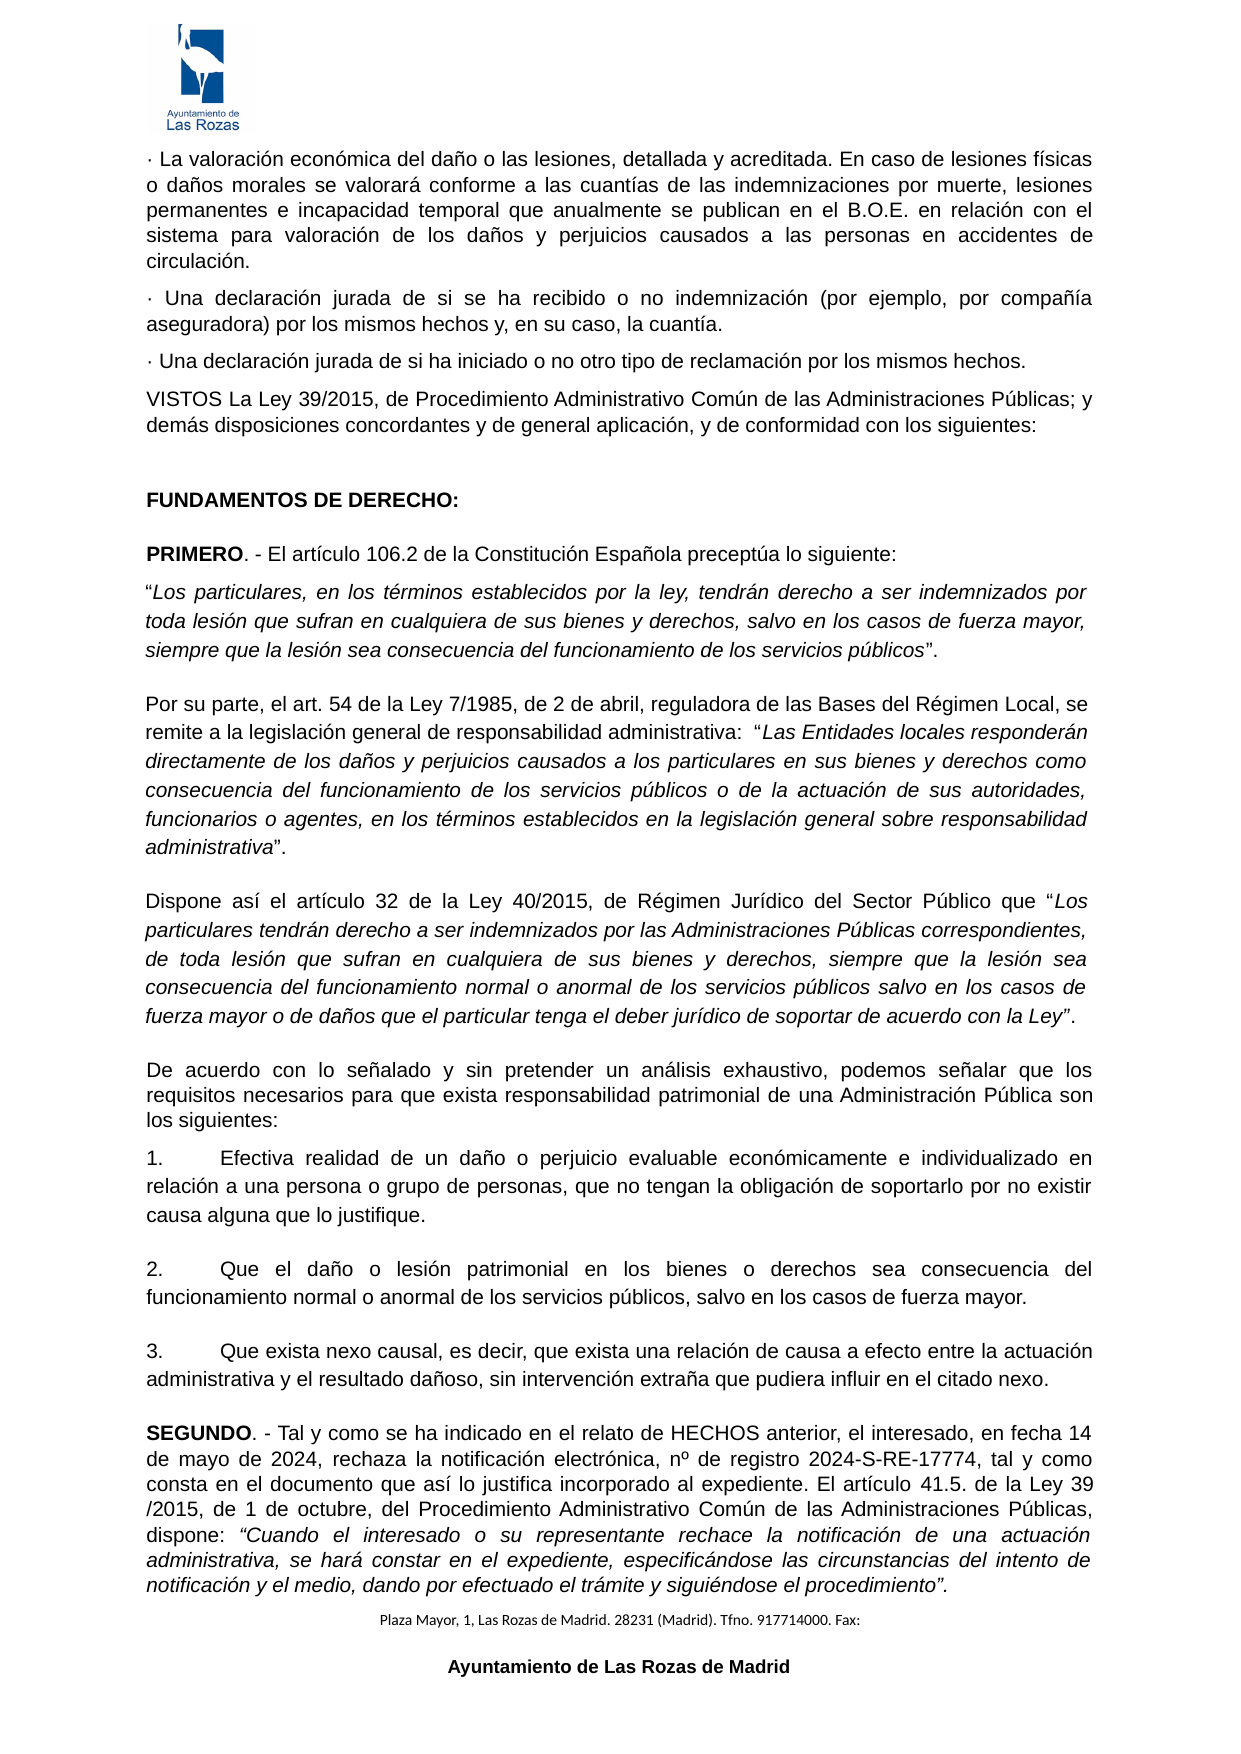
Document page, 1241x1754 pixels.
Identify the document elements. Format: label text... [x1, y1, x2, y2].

text “Los particulares, en los términos establecidos por la ley, tendrán derecho a ser indemnizados por toda lesión que sufran en cualquiera de sus bienes y derechos, salvo en los casos de fuerza mayor, siempre que la lesión sea consecuencia del funcionamiento de los servicios públicos”. [145, 580, 1090, 662]
text De acuerdo con lo señalado y sin pretender un análisis exhaustivo, podemos señalar que los requisitos necesarios para que exista responsabilidad patrimonial de una Administración Pública son los siguientes: [146, 1058, 1094, 1132]
text VISTOS La Ley 39/2015, de Procedimiento Administrativo Común de las Administraciones Públicas; y demás disposiciones concordantes y de general aplicación, y de conformidad con los siguientes: [146, 387, 1094, 436]
list Que exista nexo causal, es decir, que exista una relación de causa a efecto entre la actuación administrativa y el resultado dañoso, sin intervención extraña que pudiera influir en el citado nexo. [146, 1339, 1094, 1391]
text PRIMERO. - El artículo 106.2 de la Constitución Española preceptúa lo siguiente: [146, 542, 1094, 566]
text FUNDAMENTOS DE DERECHO: [146, 488, 1087, 512]
text Por su parte, el art. 54 de la Ley 7/1985, de 2 de abril, reguladora de las Bases del Régimen Local, se remite a la legislación general de responsabilidad administrativa: “Las Entidades locales responderán directamente de los daños y perjuicios causados a los particulares en sus bienes y derechos como consecuencia del funcionamiento de los servicios públicos o de la actuación de sus autoridades, funcionarios o agentes, en los términos establecidos en la legislación general sobre responsabilidad administrativa”. [145, 691, 1090, 859]
text Dispone así el artículo 32 de la Ley 40/2015, de Régimen Jurídico del Sector Público que “Los particulares tendrán derecho a ser indemnizados por las Administraciones Públicas correspondientes, de toda lesión que sufran en cualquiera de sus bienes y derechos, siempre que la lesión sea consecuencia del funcionamiento normal o anormal de los servicios públicos salvo en los casos de fuerza mayor o de daños que el particular tenga el deber jurídico de soportar de acuerdo con la Ley”. [145, 889, 1090, 1028]
text SEGUNDO. - Tal y como se ha indicado en el relato de HECHOS anterior, el interesado, en fecha 14 de mayo de 2024, rechaza la notificación electrónica, nº de registro 2024-S-RE-17774, tal y como consta en el documento que así lo justifica incorporado al expediente. El artículo 41.5. de la Ley 39 /2015, de 1 de octubre, del Procedimiento Administrativo Común de las Administraciones Públicas, dispone: “Cuando el interesado o su representante rechace la notificación de una actuación administrativa, se hará constar en el expediente, especificándose las circunstancias del intento de notificación y el medio, dando por efectuado el trámite y siguiéndose el procedimiento”. [146, 1421, 1094, 1597]
text · Una declaración jurada de si ha iniciado o no otro tipo de reclamación por los mismos hechos. [146, 349, 1094, 373]
list Que el daño o lesión patrimonial en los bienes o derechos sea consecuencia del funcionamiento normal o anormal de los servicios públicos, salvo en los casos de fuerza mayor. [146, 1257, 1094, 1309]
text · Una declaración jurada de si se ha recibido o no indemnización (por ejemplo, por compañía aseguradora) por los mismos hechos y, en su caso, la cuantía. [146, 286, 1094, 336]
list Efectiva realidad de un daño o perjuicio evaluable económicamente e individualizado en relación a una persona o grupo de personas, que no tengan la obligación de soportarlo por no existir causa alguna que lo justifique. [146, 1146, 1094, 1226]
text · La valoración económica del daño o las lesiones, detallada y acreditada. En caso de lesiones físicas o daños morales se valorará conforme a las cuantías de las indemnizaciones por muerte, lesiones permanentes e incapacidad temporal que anualmente se publican en el B.O.E. en relación con el sistema para valoración de los daños y perjuicios causados a las personas en accidentes de circulación. [146, 147, 1094, 272]
